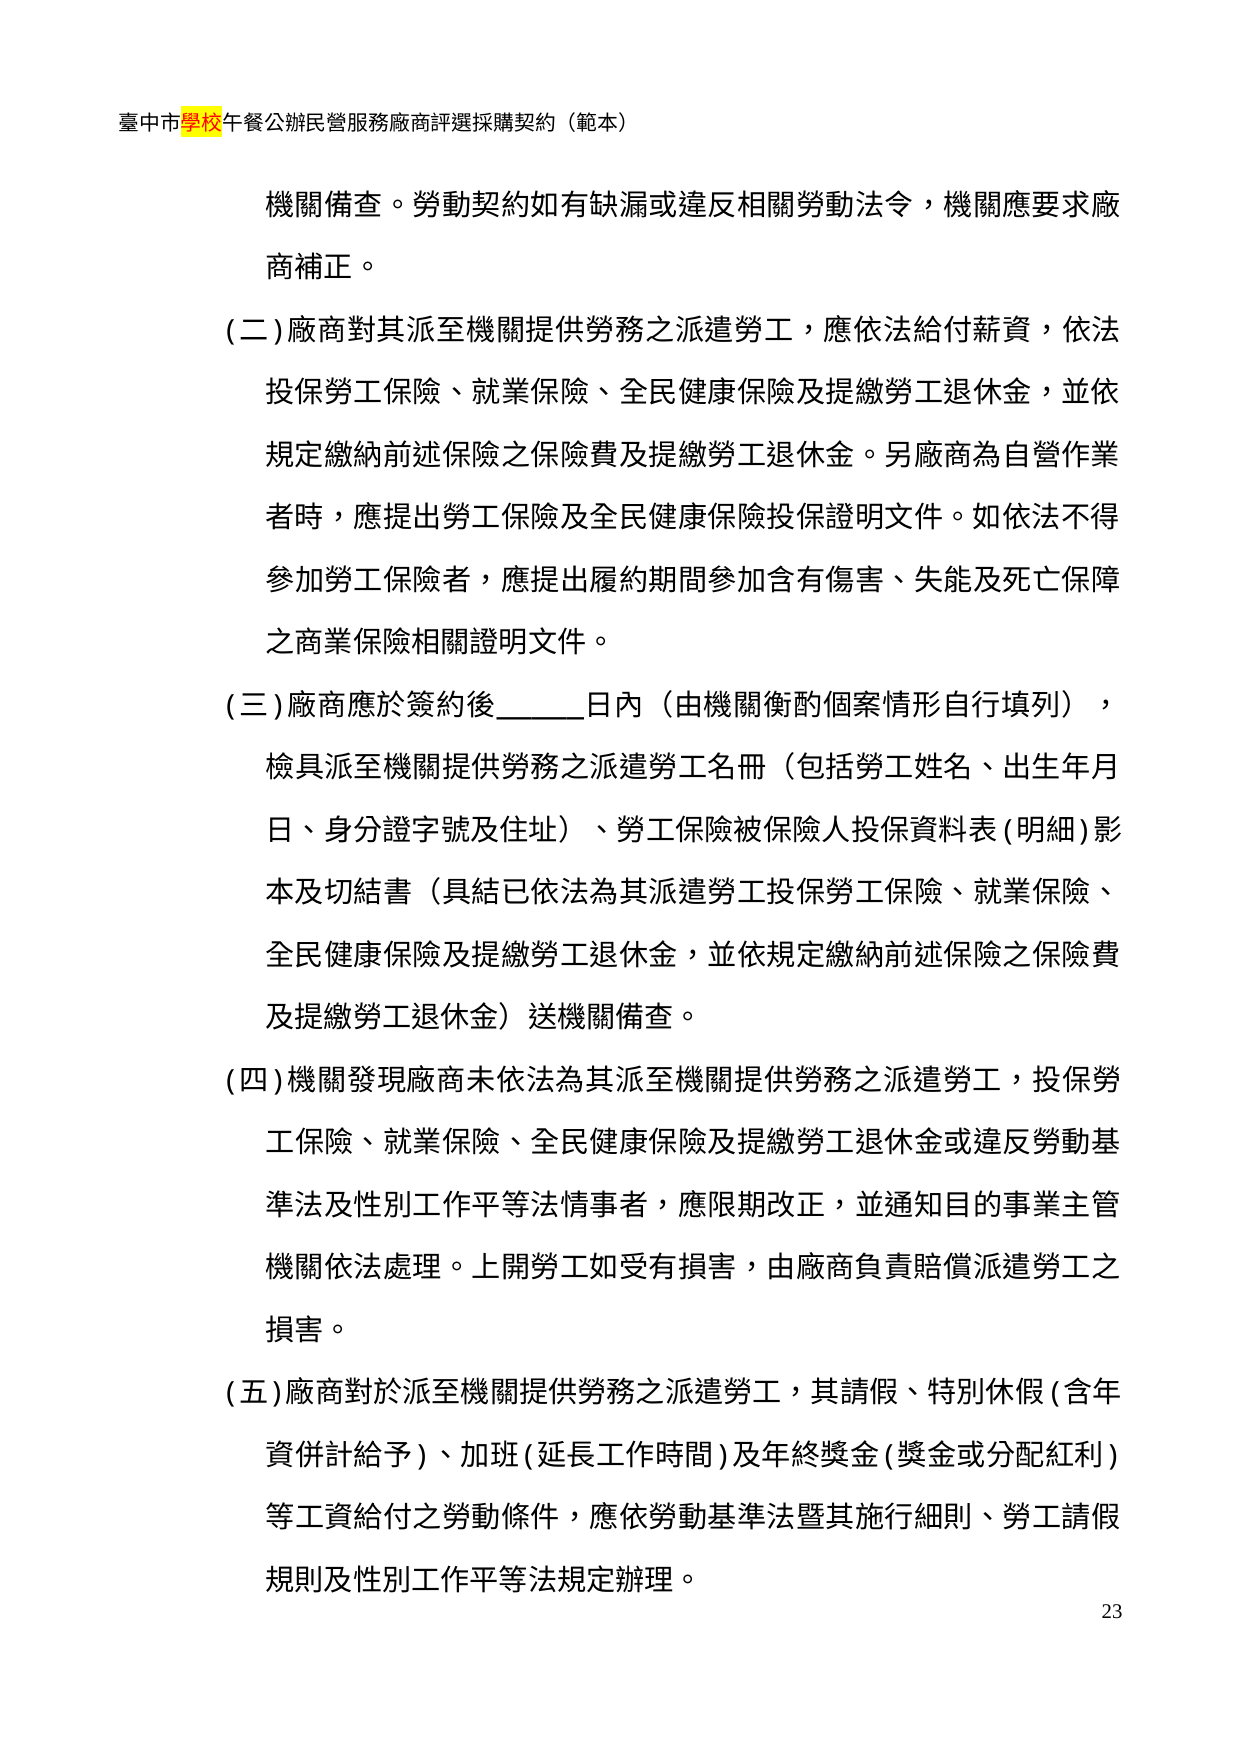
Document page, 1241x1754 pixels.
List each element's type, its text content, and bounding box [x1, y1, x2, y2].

text (二)廠商對其派至機關提供勞務之派遣勞工，應依法給付薪資，依法投保勞工保險、就業保險、全民健康保險及提繳勞工退休金，並依規定繳納前述保險之保險費及提繳勞工退休金。另廠商為自營作業者時，應提出勞工保險及全民健康保險投保證明文件。如依法不得參加勞工保險者，應提出履約期間參加含有傷害、失能及死亡保障之商業保險相關證明文件。 [221, 286, 1122, 661]
text 機關備查。勞動契約如有缺漏或違反相關勞動法令，機關應要求廠商補正。 [221, 161, 1122, 286]
text (三)廠商應於簽約後_____日內（由機關衡酌個案情形自行填列），檢具派至機關提供勞務之派遣勞工名冊（包括勞工姓名、出生年月日、身分證字號及住址）、勞工保險被保險人投保資料表(明細)影本及切結書（具結已依法為其派遣勞工投保勞工保險、就業保險、全民健康保險及提繳勞工退休金，並依規定繳納前述保險之保險費及提繳勞工退休金）送機關備查。 [221, 661, 1122, 1036]
text (五)廠商對於派至機關提供勞務之派遣勞工，其請假、特別休假(含年資併計給予)、加班(延長工作時間)及年終獎金(獎金或分配紅利)等工資給付之勞動條件，應依勞動基準法暨其施行細則、勞工請假規則及性別工作平等法規定辦理。 [221, 1348, 1122, 1598]
text (四)機關發現廠商未依法為其派至機關提供勞務之派遣勞工，投保勞工保險、就業保險、全民健康保險及提繳勞工退休金或違反勞動基準法及性別工作平等法情事者，應限期改正，並通知目的事業主管機關依法處理。上開勞工如受有損害，由廠商負責賠償派遣勞工之損害。 [221, 1036, 1122, 1348]
